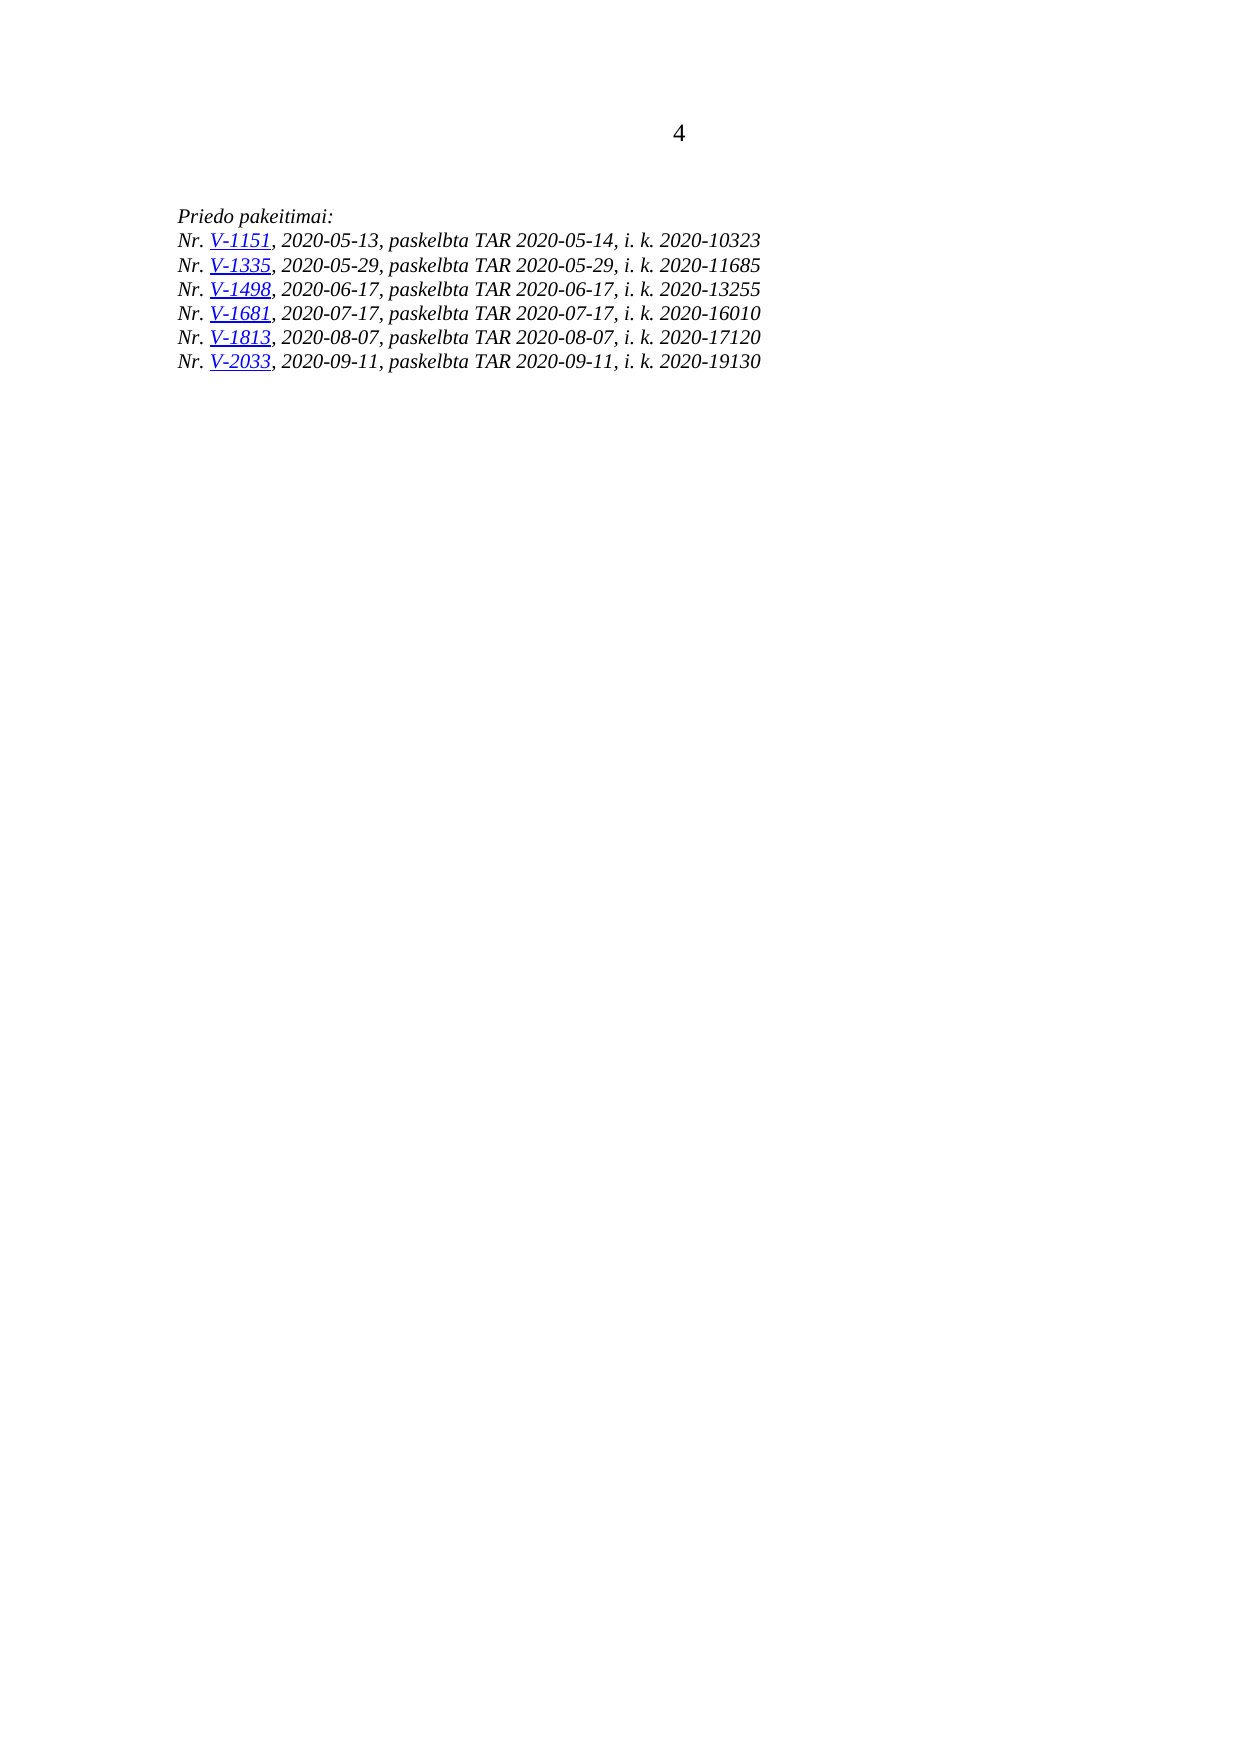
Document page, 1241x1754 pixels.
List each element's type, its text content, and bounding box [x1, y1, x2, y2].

text Nr. V-1151, 2020-05-13, paskelbta TAR 2020-05-14, i. k. 2020-10323 [177, 228, 1181, 252]
text Nr. V-2033, 2020-09-11, paskelbta TAR 2020-09-11, i. k. 2020-19130 [177, 349, 1181, 373]
text Nr. V-1813, 2020-08-07, paskelbta TAR 2020-08-07, i. k. 2020-17120 [177, 325, 1181, 349]
text Nr. V-1681, 2020-07-17, paskelbta TAR 2020-07-17, i. k. 2020-16010 [177, 301, 1181, 325]
text Priedo pakeitimai: [177, 204, 1181, 228]
text Nr. V-1498, 2020-06-17, paskelbta TAR 2020-06-17, i. k. 2020-13255 [177, 277, 1181, 301]
text Nr. V-1335, 2020-05-29, paskelbta TAR 2020-05-29, i. k. 2020-11685 [177, 252, 1181, 277]
